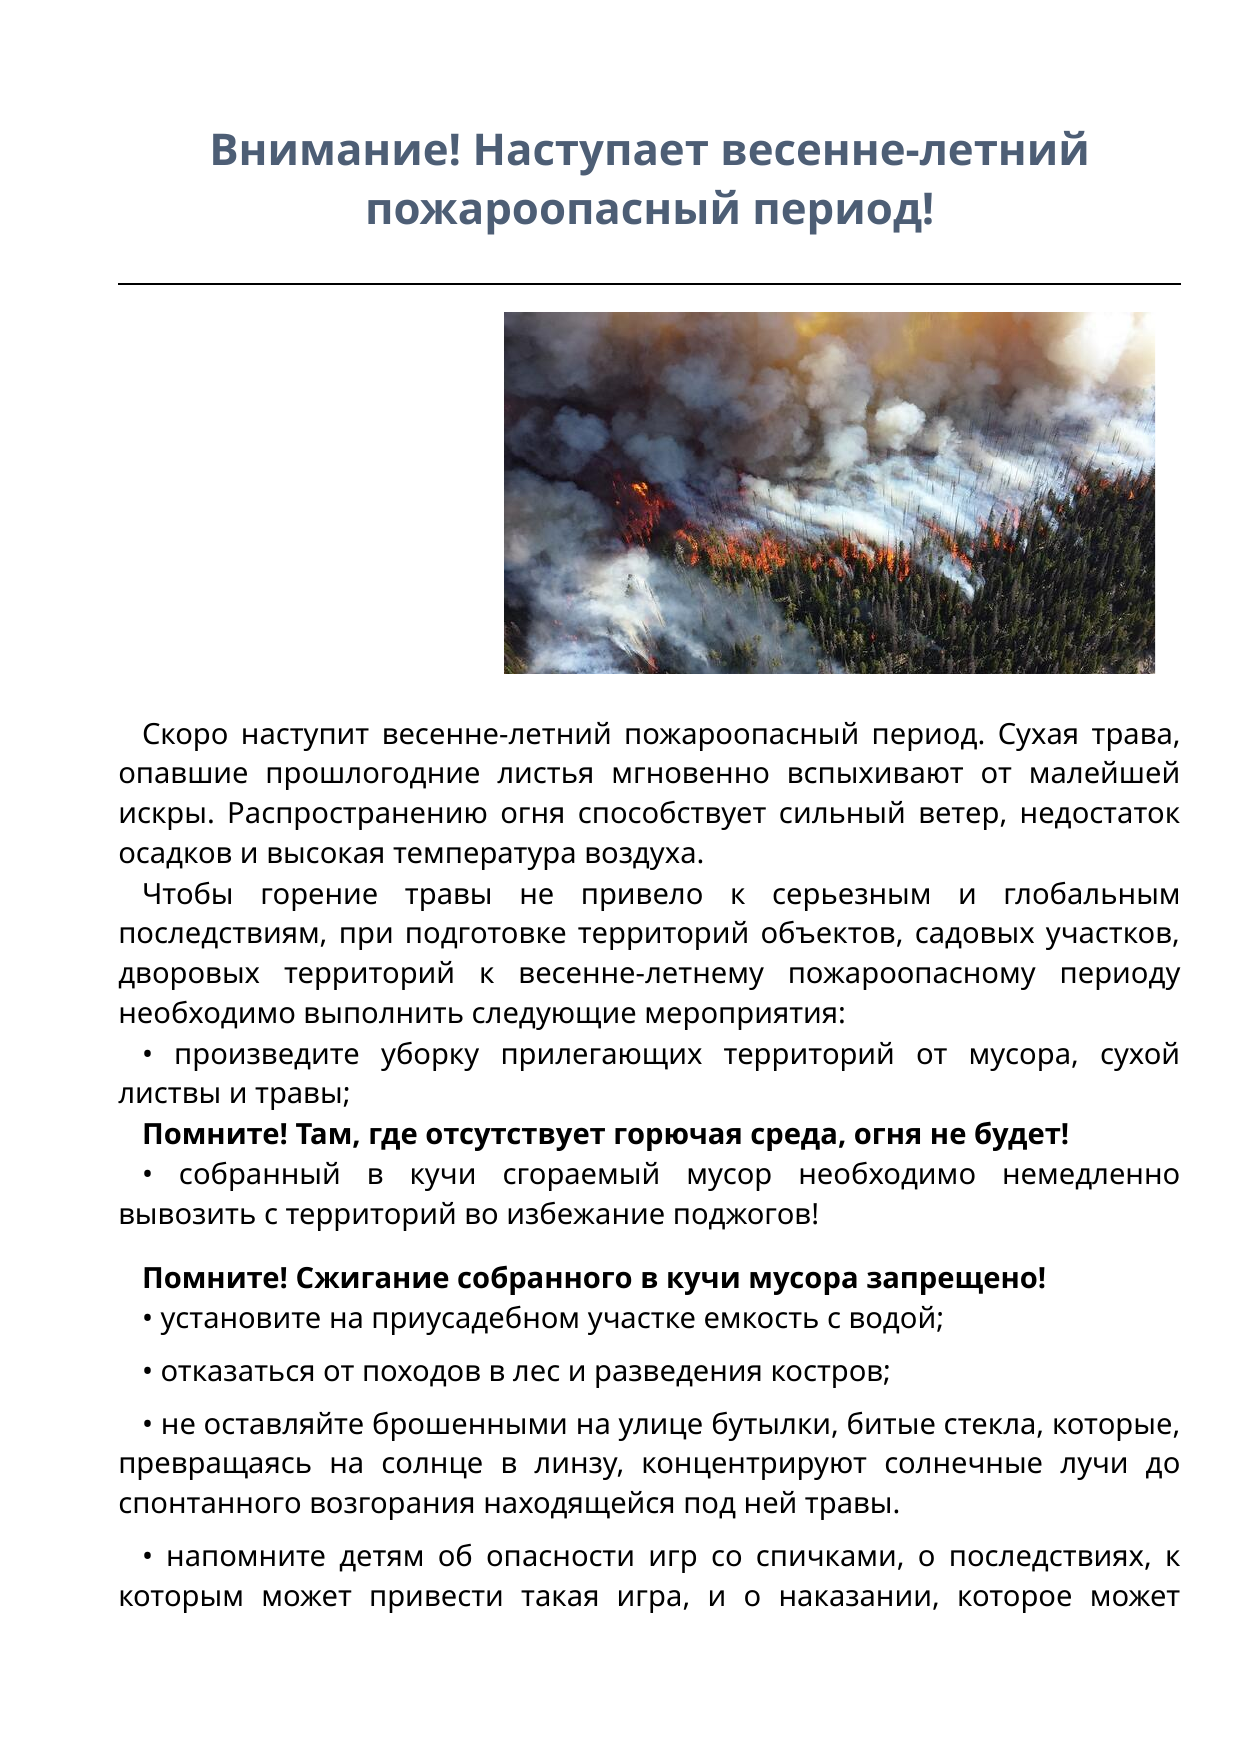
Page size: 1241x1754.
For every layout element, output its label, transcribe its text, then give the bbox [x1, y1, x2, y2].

text • установите на приусадебном участке емкость с водой; [118, 1297, 1181, 1337]
text Чтобы горение травы не привело к серьезным и глобальным последствиям, при подготовке территорий объектов, садовых участков, дворовых территорий к весенне-летнему пожароопасному периоду необходимо выполнить следующие мероприятия: [118, 873, 1181, 1032]
picture [504, 312, 1155, 674]
text • собранный в кучи сгораемый мусор необходимо немедленно вывозить с территорий во избежание поджогов! [118, 1153, 1181, 1233]
text • отказаться от походов в лес и разведения костров; [118, 1350, 1181, 1390]
text Помните! Сжигание собранного в кучи мусора запрещено! [118, 1258, 1181, 1297]
text • напомните детям об опасности игр со спичками, о последствиях, к которым может привести такая игра, и о наказании, которое может [118, 1535, 1181, 1614]
text Помните! Там, где отсутствует горючая среда, огня не будет! [118, 1113, 1181, 1153]
subtitle Внимание! Наступает весенне-летний пожароопасный период! [118, 118, 1181, 237]
text • произведите уборку прилегающих территорий от мусора, сухой листвы и травы; [118, 1033, 1181, 1112]
text • не оставляйте брошенными на улице бутылки, битые стекла, которые, превращаясь на солнце в линзу, концентрируют солнечные лучи до спонтанного возгорания находящейся под ней травы. [118, 1403, 1181, 1522]
text Скоро наступит весенне-летний пожароопасный период. Сухая трава, опавшие прошлогодние листья мгновенно вспыхивают от малейшей искры. Распространению огня способствует сильный ветер, недостаток осадков и высокая температура воздуха. [118, 285, 1181, 872]
